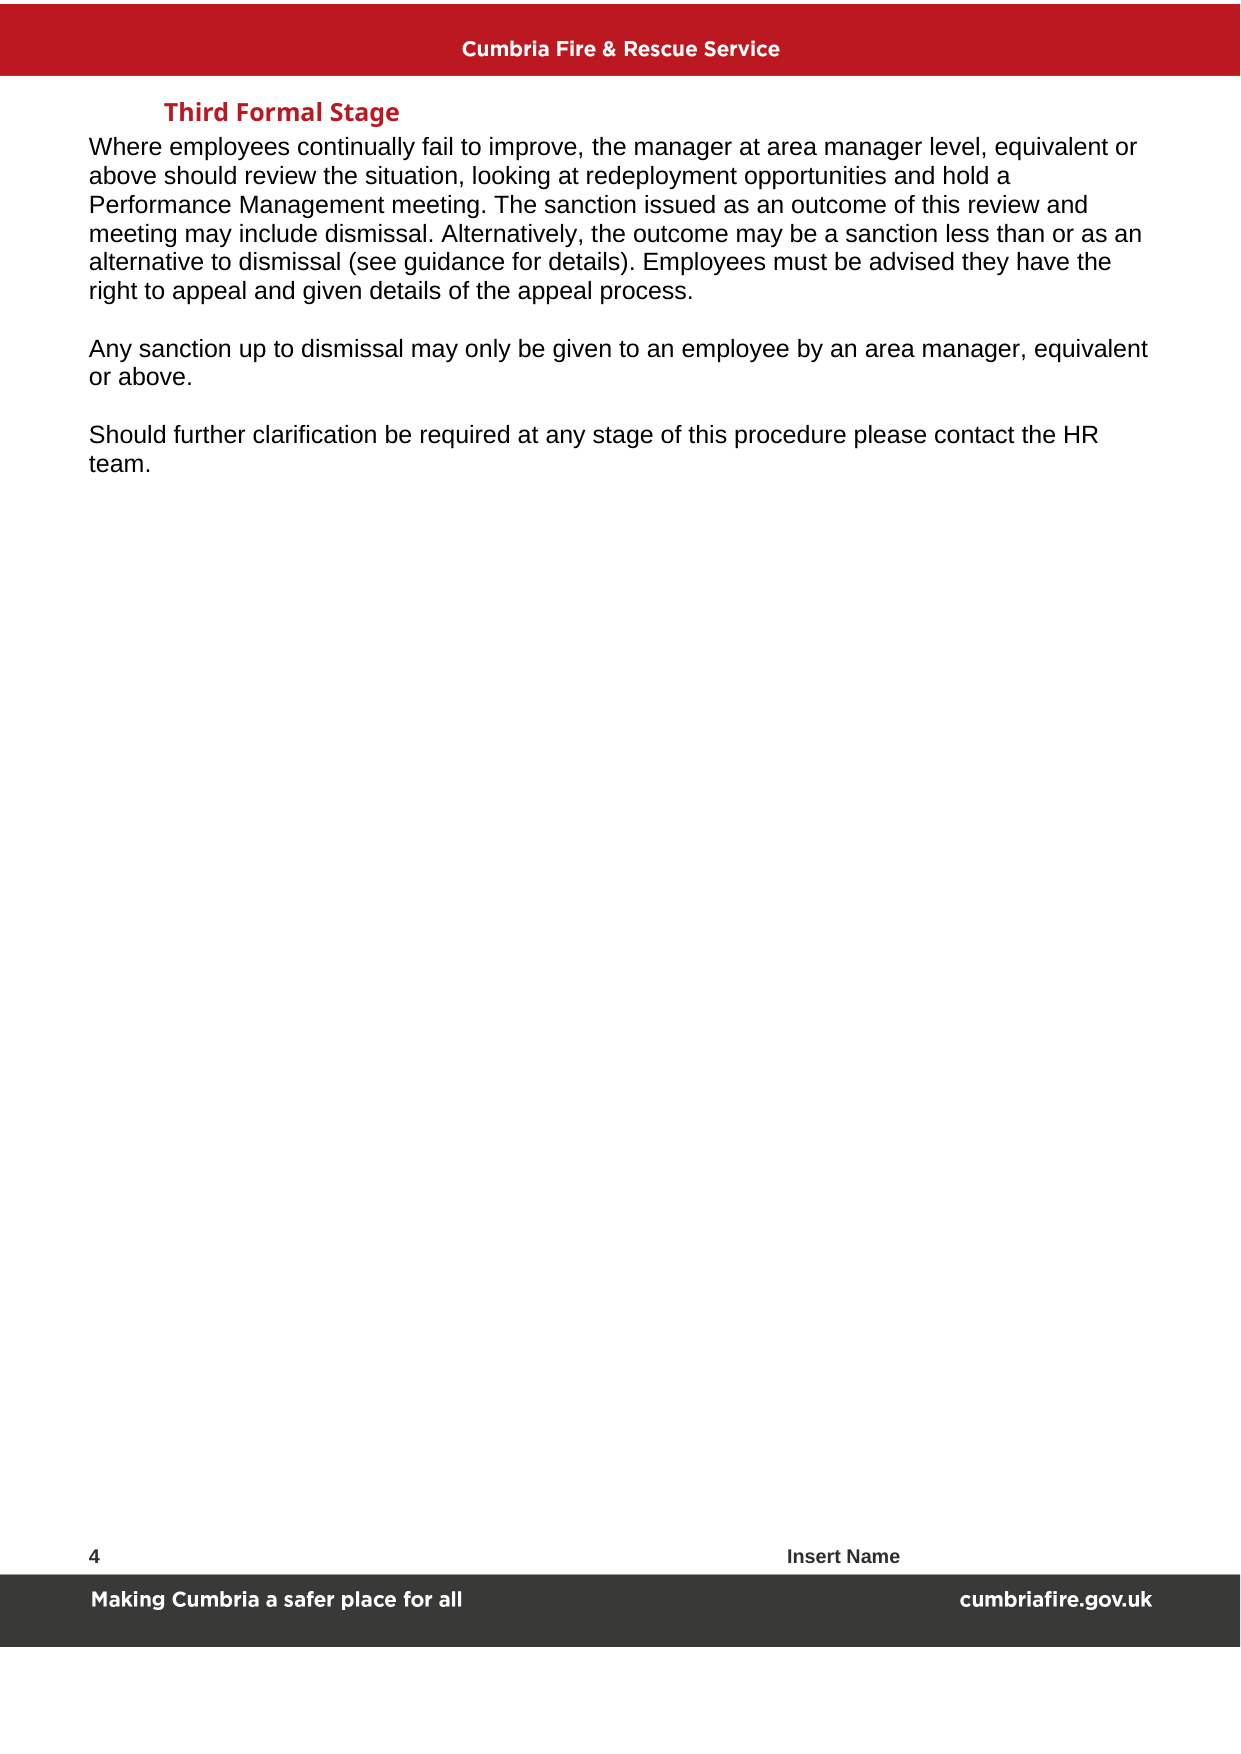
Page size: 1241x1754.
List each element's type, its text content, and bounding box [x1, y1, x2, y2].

text Where employees continually fail to improve, the manager at area manager level, equivalent or above should review the situation, looking at redeployment opportunities and hold a Performance Management meeting. The sanction issued as an outcome of this review and meeting may include dismissal. Alternatively, the outcome may be a sanction less than or as an alternative to dismissal (see guidance for details). Employees must be advised they have the right to appeal and given details of the appeal process. [89, 132, 1152, 305]
text Any sanction up to dismissal may only be given to an employee by an area manager, equivalent or above. [89, 333, 1152, 391]
subtitle Third Formal Stage [164, 95, 1152, 129]
text Should further clarification be required at any stage of this procedure please contact the HR team. [89, 420, 1152, 477]
